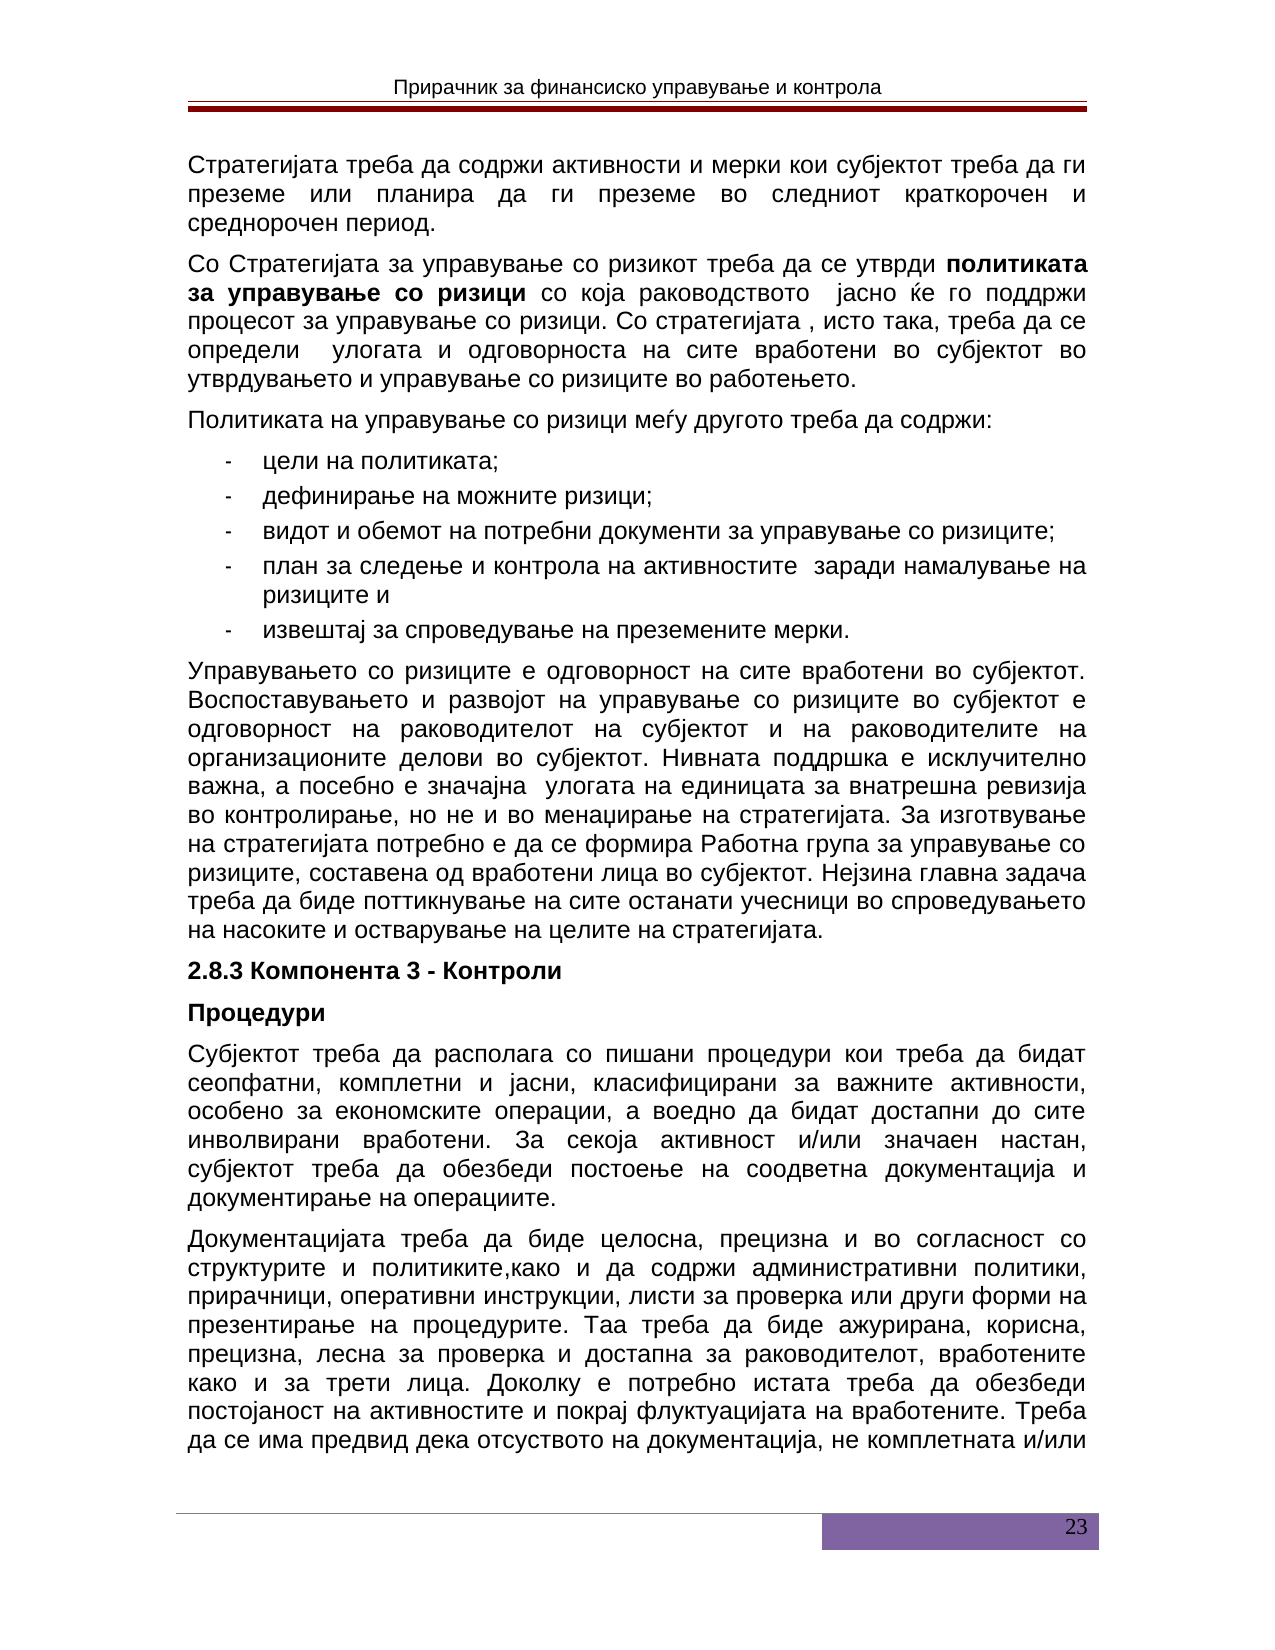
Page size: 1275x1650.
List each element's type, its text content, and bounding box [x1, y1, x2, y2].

list видот и обемот на потребни документи за управување со ризиците; [225, 516, 1087, 545]
text Стратегијата треба да содржи активности и мерки кои субјектот треба да ги преземе или планира да ги преземе во следниот краткорочен и среднорочен период. [187, 150, 1087, 236]
text Субјектот треба да располага со пишани процедури кои треба да бидат сеопфатни, комплетни и јасни, класифицирани за важните активности, особено за економските операции, а воедно да бидат достапни до сите инволвирани вработени. За секоја активност и/или значаен настан, субјектот треба да обезбеди постоење на соодветна документација и документирање на операциите. [187, 1039, 1087, 1211]
list план за следење и контрола на активностите заради намалување на ризиците и [225, 551, 1087, 609]
text Со Стратегијата за управување со ризикот треба да се утврди политиката за управување со ризици со која раководството јасно ќе го поддржи процесот за управување со ризици. Со стратегијата , исто така, треба да се определи улогата и одговорноста на сите вработени во субјектот во утврдувањето и управување со ризиците во работењето. [187, 249, 1087, 392]
list цели на политиката; [225, 446, 1087, 475]
text Политиката на управување со ризици меѓу другото треба да содржи: [187, 405, 1087, 434]
text Документацијата треба да биде целосна, прецизна и во согласност со структурите и политиките,како и да содржи административни политики, прирачници, оперативни инструкции, листи за проверка или други форми на презентирање на процедурите. Таа треба да биде ажурирана, корисна, прецизна, лесна за проверка и достапна за раководителот, вработените како и за трети лица. Доколку е потребно истата треба да обезбеди постојаност на активностите и покрај флуктуацијата на вработените. Треба да се има предвид дека отсуството на документација, не комплетната и/или [187, 1224, 1087, 1454]
list дефинирање на можните ризици; [225, 481, 1087, 510]
list извештај за спроведување на преземените мерки. [225, 615, 1087, 644]
text 2.8.3 Компонента 3 - Контроли [187, 956, 1087, 985]
text Процедури [187, 997, 1087, 1026]
text Управувањето со ризиците е одговорност на сите вработени во субјектот. Воспоставувањето и развојот на управување со ризиците во субјектот е одговорност на раководителот на субјектот и на раководителите на организационите делови во субјектот. Нивната поддршка е исклучително важна, а посебно е значајна улогата на единицата за внатрешна ревизија во контролирање, но не и во менаџирање на стратегијата. За изготвување на стратегијата потребно е да се формира Работна група за управување со ризиците, составена од вработени лица во субјектот. Нејзина главна задача треба да биде поттикнување на сите останати учесници во спроведувањето на насоките и остварување на целите на стратегијата. [187, 656, 1087, 944]
